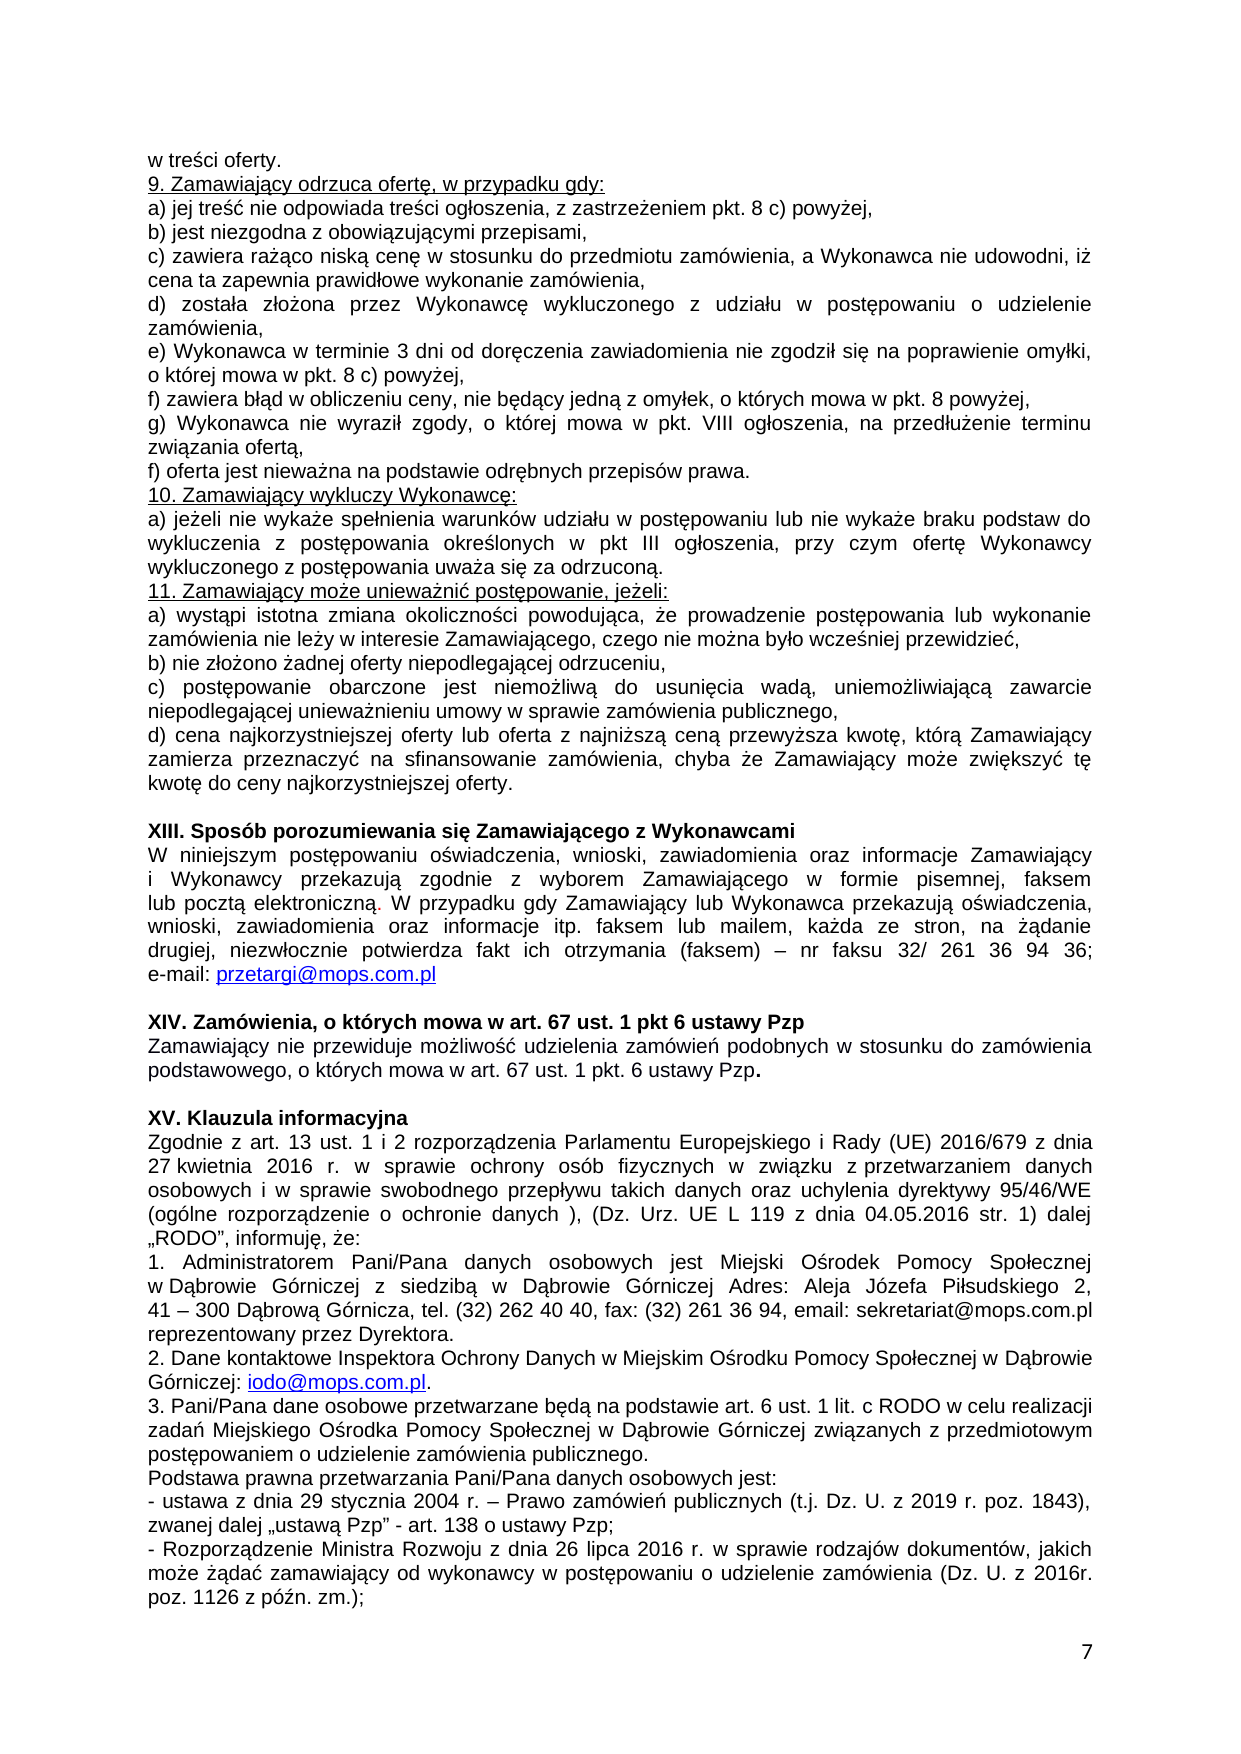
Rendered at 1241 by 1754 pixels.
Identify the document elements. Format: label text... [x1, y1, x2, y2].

text 1. Administratorem Pani/Pana danych osobowych jest Miejski Ośrodek Pomocy Społecznej w Dąbrowie Górniczej z siedzibą w Dąbrowie Górniczej Adres: Aleja Józefa Piłsudskiego 2, 41 – 300 Dąbrową Górnicza, tel. (32) 262 40 40, fax: (32) 261 36 94, email: sekretariat@mops.com.pl reprezentowany przez Dyrektora. [148, 1250, 1093, 1346]
text 3. Pani/Pana dane osobowe przetwarzane będą na podstawie art. 6 ust. 1 lit. c RODO w celu realizacji zadań Miejskiego Ośrodka Pomocy Społecznej w Dąbrowie Górniczej związanych z przedmiotowym postępowaniem o udzielenie zamówienia publicznego. [148, 1393, 1093, 1465]
list b) jest niezgodna z obowiązującymi przepisami, [148, 219, 1093, 243]
text Zamawiający nie przewiduje możliwość udzielenia zamówień podobnych w stosunku do zamówienia podstawowego, o których mowa w art. 67 ust. 1 pkt. 6 ustawy Pzp. [148, 1034, 1093, 1082]
text XIV. Zamówienia, o których mowa w art. 67 ust. 1 pkt 6 ustawy Pzp [148, 1010, 1093, 1034]
text Zgodnie z art. 13 ust. 1 i 2 rozporządzenia Parlamentu Europejskiego i Rady (UE) 2016/679 z dnia 27 kwietnia 2016 r. w sprawie ochrony osób fizycznych w związku z przetwarzaniem danych osobowych i w sprawie swobodnego przepływu takich danych oraz uchylenia dyrektywy 95/46/WE (ogólne rozporządzenie o ochronie danych ), (Dz. Urz. UE L 119 z dnia 04.05.2016 str. 1) dalej „RODO”, informuję, że: [148, 1130, 1093, 1250]
text - Rozporządzenie Ministra Rozwoju z dnia 26 lipca 2016 r. w sprawie rodzajów dokumentów, jakich może żądać zamawiający od wykonawcy w postępowaniu o udzielenie zamówienia (Dz. U. z 2016r. poz. 1126 z późn. zm.); [148, 1537, 1093, 1609]
list g) Wykonawca nie wyraził zgody, o której mowa w pkt. VIII ogłoszenia, na przedłużenie terminu związania ofertą, [148, 411, 1093, 459]
list a) wystąpi istotna zmiana okoliczności powodująca, że prowadzenie postępowania lub wykonanie zamówienia nie leży w interesie Zamawiającego, czego nie można było wcześniej przewidzieć, [148, 603, 1093, 651]
text Podstawa prawna przetwarzania Pani/Pana danych osobowych jest: [148, 1465, 1093, 1489]
list f) oferta jest nieważna na podstawie odrębnych przepisów prawa. [148, 459, 1093, 483]
text 2. Dane kontaktowe Inspektora Ochrony Danych w Miejskim Ośrodku Pomocy Społecznej w Dąbrowie Górniczej: iodo@mops.com.pl. [148, 1346, 1093, 1393]
list 10. Zamawiający wykluczy Wykonawcę: [148, 483, 1093, 507]
list c) zawiera rażąco niską cenę w stosunku do przedmiotu zamówienia, a Wykonawca nie udowodni, iż cena ta zapewnia prawidłowe wykonanie zamówienia, [148, 243, 1093, 291]
list w treści oferty. [148, 148, 1093, 172]
list d) została złożona przez Wykonawcę wykluczonego z udziału w postępowaniu o udzielenie zamówienia, [148, 291, 1093, 339]
list d) cena najkorzystniejszej oferty lub oferta z najniższą ceną przewyższa kwotę, którą Zamawiający zamierza przeznaczyć na sfinansowanie zamówienia, chyba że Zamawiający może zwiększyć tę kwotę do ceny najkorzystniejszej oferty. [148, 723, 1093, 794]
text XIII. Sposób porozumiewania się Zamawiającego z Wykonawcami [148, 818, 1093, 842]
list 11. Zamawiający może unieważnić postępowanie, jeżeli: [148, 579, 1093, 603]
text W niniejszym postępowaniu oświadczenia, wnioski, zawiadomienia oraz informacje Zamawiający i Wykonawcy przekazują zgodnie z wyborem Zamawiającego w formie pisemnej, faksem lub pocztą elektroniczną. W przypadku gdy Zamawiający lub Wykonawca przekazują oświadczenia, wnioski, zawiadomienia oraz informacje itp. faksem lub mailem, każda ze stron, na żądanie drugiej, niezwłocznie potwierdza fakt ich otrzymania (faksem) – nr faksu 32/ 261 36 94 36; e-mail: przetargi@mops.com.pl [148, 842, 1093, 986]
text - ustawa z dnia 29 stycznia 2004 r. – Prawo zamówień publicznych (t.j. Dz. U. z 2019 r. poz. 1843), zwanej dalej „ustawą Pzp” - art. 138 o ustawy Pzp; [148, 1489, 1093, 1537]
list e) Wykonawca w terminie 3 dni od doręczenia zawiadomienia nie zgodził się na poprawienie omyłki, o której mowa w pkt. 8 c) powyżej, [148, 339, 1093, 387]
text XV. Klauzula informacyjna [148, 1106, 1093, 1130]
list c) postępowanie obarczone jest niemożliwą do usunięcia wadą, uniemożliwiającą zawarcie niepodlegającej unieważnieniu umowy w sprawie zamówienia publicznego, [148, 675, 1093, 723]
list a) jeżeli nie wykaże spełnienia warunków udziału w postępowaniu lub nie wykaże braku podstaw do wykluczenia z postępowania określonych w pkt III ogłoszenia, przy czym ofertę Wykonawcy wykluczonego z postępowania uważa się za odrzuconą. [148, 507, 1093, 579]
list 9. Zamawiający odrzuca ofertę, w przypadku gdy: [148, 172, 1093, 196]
list b) nie złożono żadnej oferty niepodlegającej odrzuceniu, [148, 651, 1093, 675]
list f) zawiera błąd w obliczeniu ceny, nie będący jedną z omyłek, o których mowa w pkt. 8 powyżej, [148, 387, 1093, 411]
list a) jej treść nie odpowiada treści ogłoszenia, z zastrzeżeniem pkt. 8 c) powyżej, [148, 196, 1093, 219]
